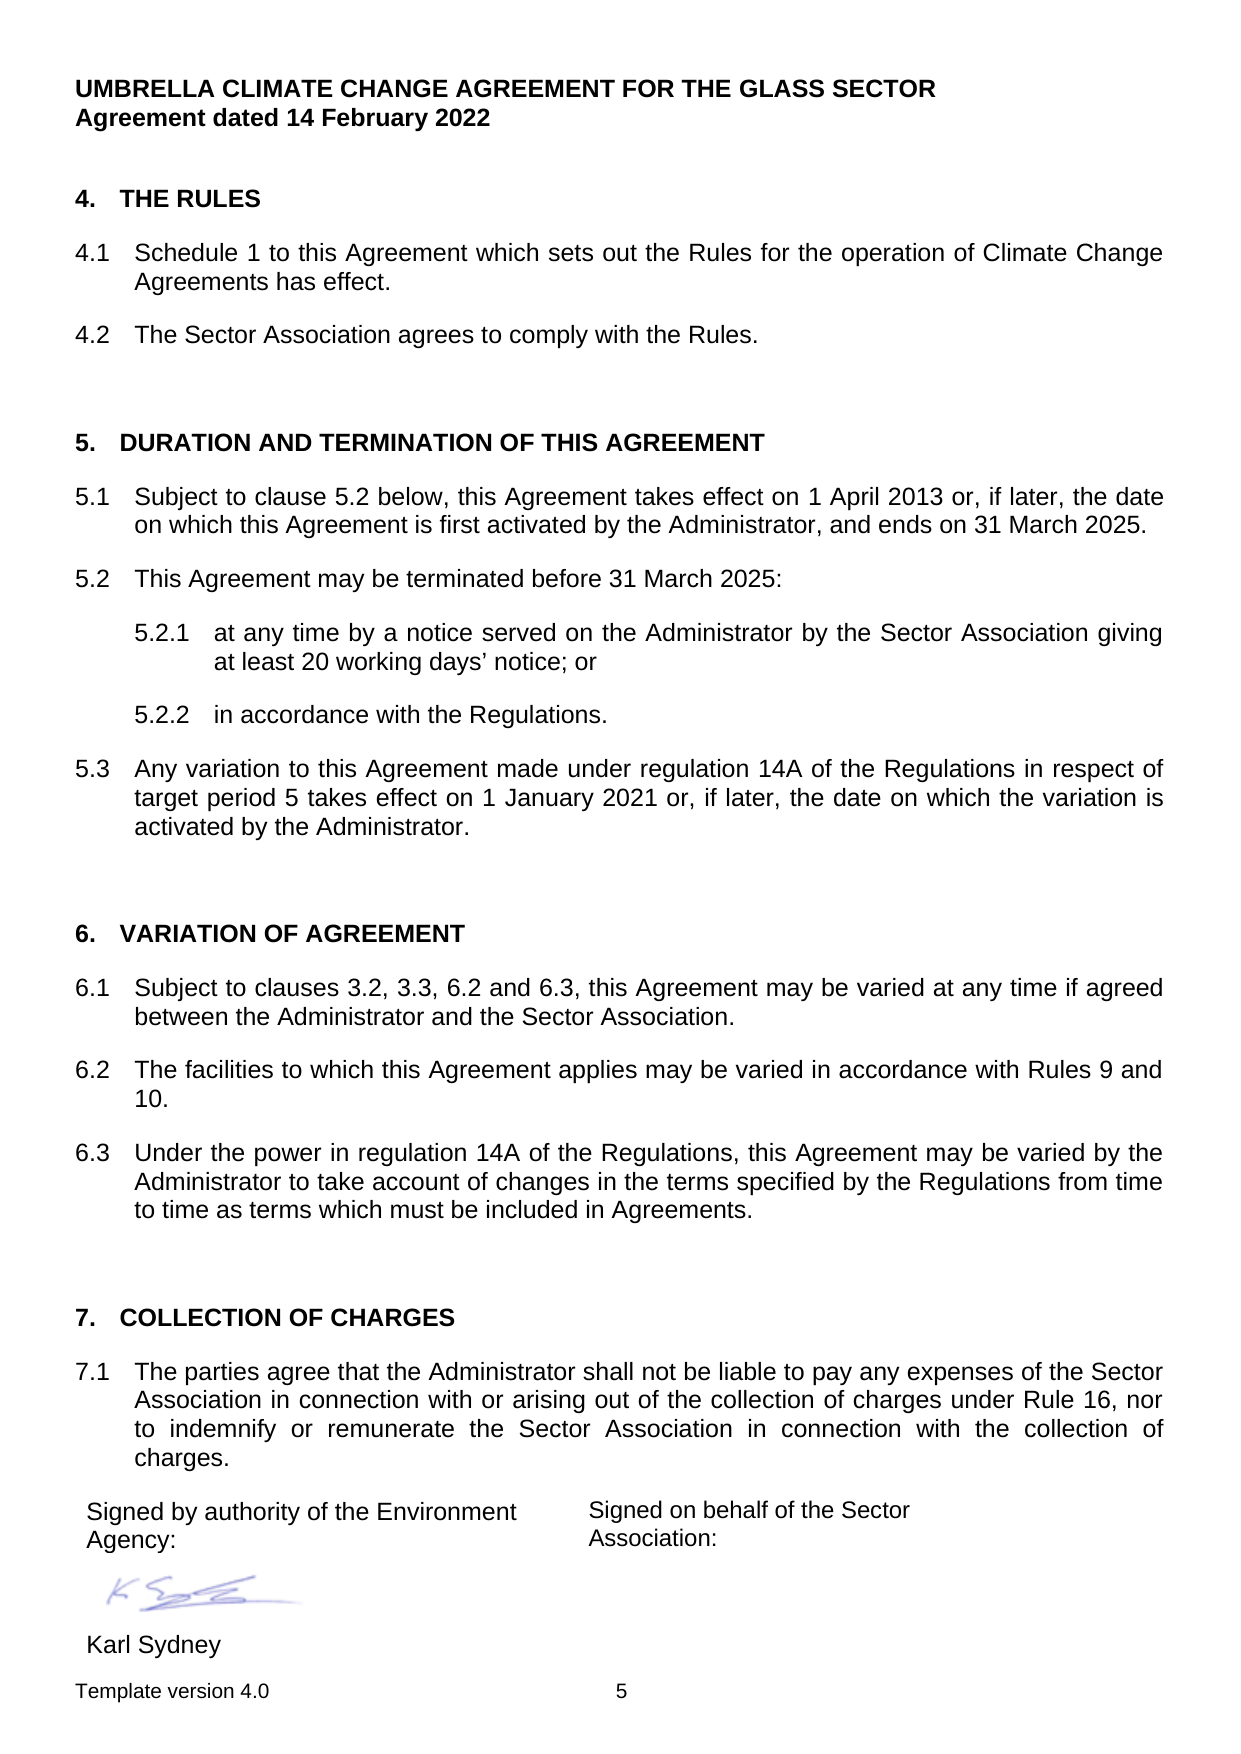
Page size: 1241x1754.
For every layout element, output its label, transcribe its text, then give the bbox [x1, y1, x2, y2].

list The parties agree that the Administrator shall not be liable to pay any expenses of the Sector Association in connection with or arising out of the collection of charges under Rule 16, nor to indemnify or remunerate the Sector Association in connection with the collection of charges. [75, 1356, 1165, 1471]
list Subject to clauses 3.2, 3.3, 6.2 and 6.3, this Agreement may be varied at any time if agreed between the Administrator and the Sector Association. [75, 973, 1165, 1030]
list in accordance with the Regulations. [134, 700, 1165, 729]
list This Agreement may be terminated before 31 March 2025: [75, 564, 1165, 593]
list Schedule 1 to this Agreement which sets out the Rules for the operation of Climate Change Agreements has effect. [75, 238, 1165, 295]
list The facilities to which this Agreement applies may be varied in accordance with Rules 9 and 10. [75, 1055, 1165, 1113]
list COLLECTION OF CHARGES [75, 1303, 1165, 1331]
list at any time by a notice served on the Administrator by the Sector Association giving at least 20 working days’ notice; or [134, 618, 1165, 675]
list Subject to clause 5.2 below, this Agreement takes effect on 1 April 2013 or, if later, the date on which this Agreement is first activated by the Administrator, and ends on 31 March 2025. [75, 481, 1165, 539]
list THE RULES [75, 184, 1165, 213]
table_header Signed by authority of the Environment Agency: [75, 1496, 577, 1554]
table_header Signed on behalf of the Sector Association: [577, 1496, 1029, 1554]
table_cell Karl Sydney [75, 1554, 577, 1659]
list Under the power in regulation 14A of the Regulations, this Agreement may be varied by the Administrator to take account of changes in the terms specified by the Regulations from time to time as terms which must be included in Agreements. [75, 1138, 1165, 1224]
list DURATION AND TERMINATION OF THIS AGREEMENT [75, 428, 1165, 456]
list Any variation to this Agreement made under regulation 14A of the Regulations in respect of target period 5 takes effect on 1 January 2021 or, if later, the date on which the variation is activated by the Administrator. [75, 754, 1165, 840]
list The Sector Association agrees to comply with the Rules. [75, 320, 1165, 349]
list VARIATION OF AGREEMENT [75, 919, 1165, 948]
table_cell [577, 1554, 1029, 1659]
